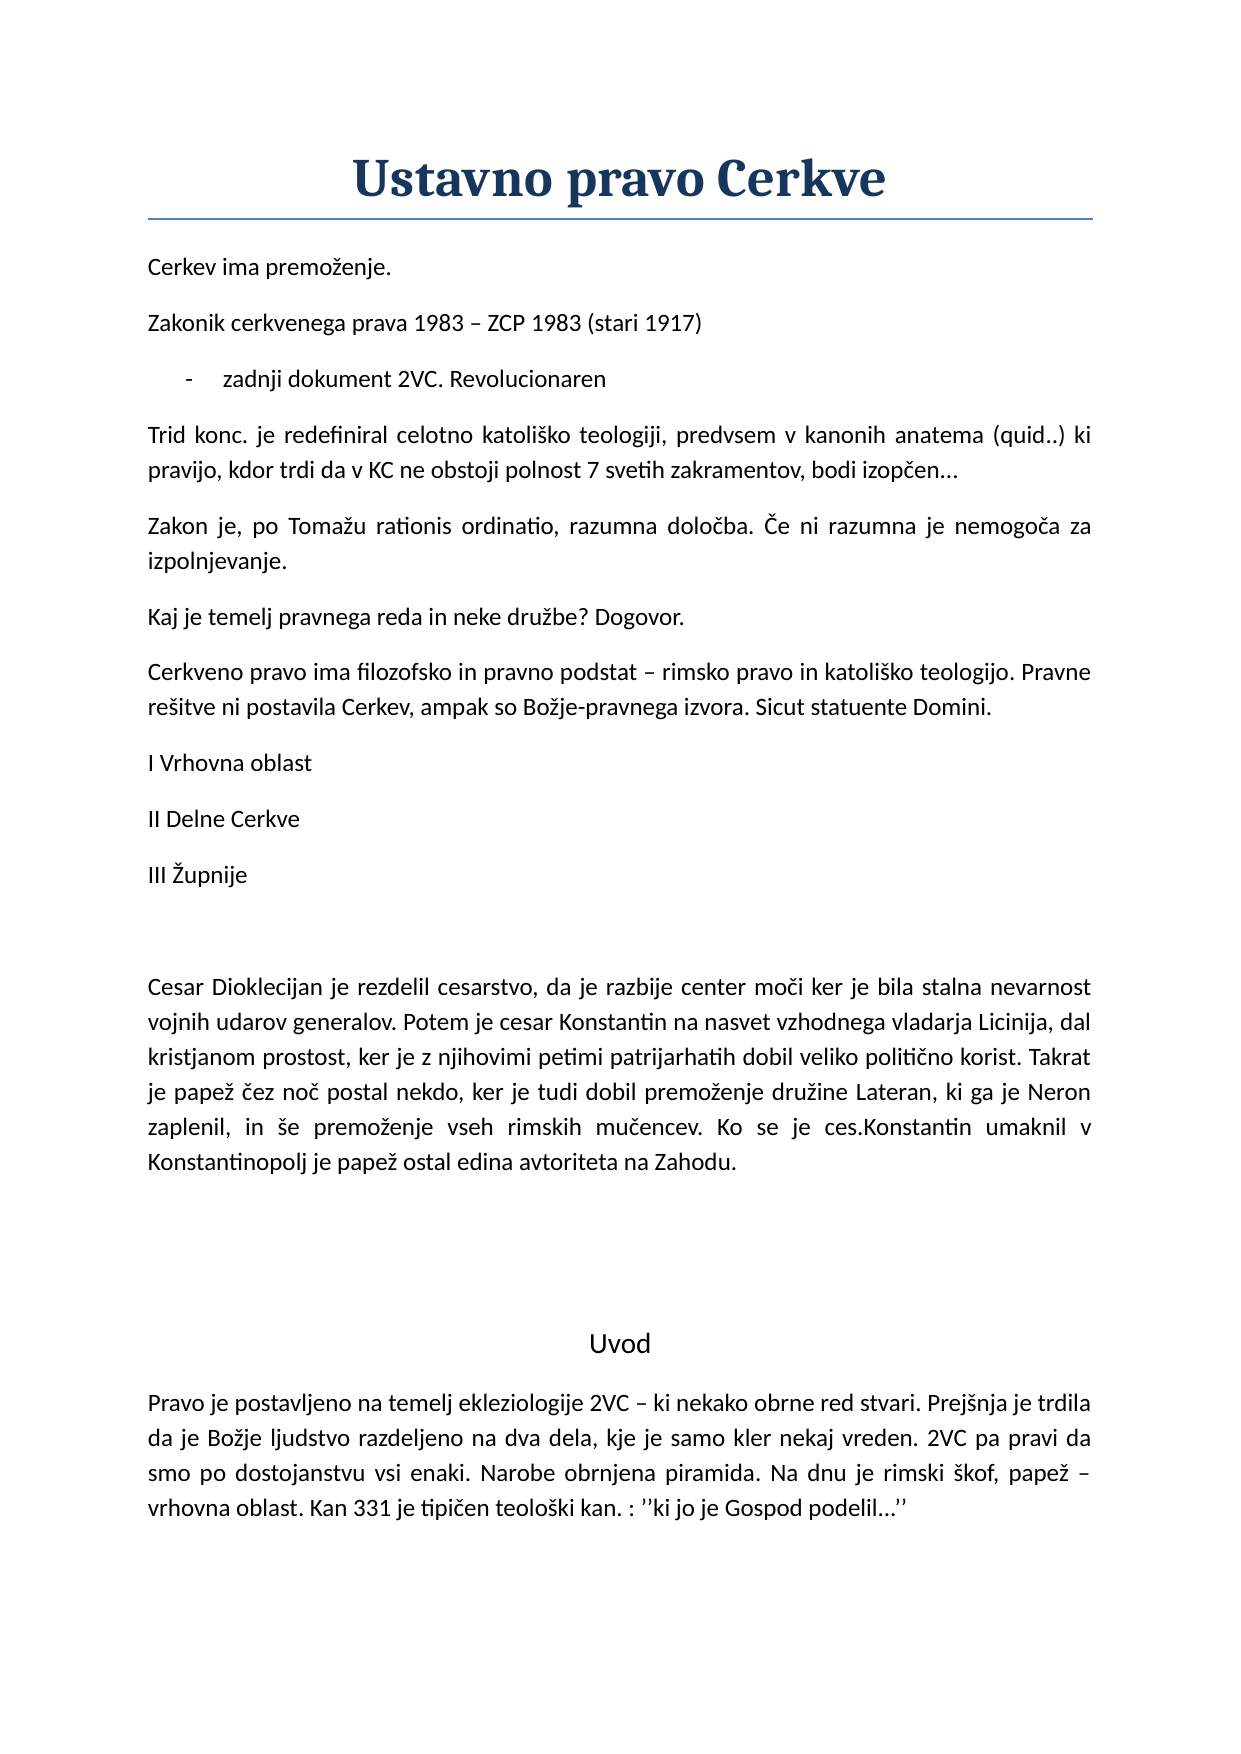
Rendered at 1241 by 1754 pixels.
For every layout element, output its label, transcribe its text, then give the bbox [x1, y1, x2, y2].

text Zakonik cerkvenega prava 1983 – ZCP 1983 (stari 1917) [148, 307, 1093, 338]
text Pravo je postavljeno na temelj ekleziologije 2VC – ki nekako obrne red stvari. Prejšnja je trdila da je Božje ljudstvo razdeljeno na dva dela, kje je samo kler nekaj vreden. 2VC pa pravi da smo po dostojanstvu vsi enaki. Narobe obrnjena piramida. Na dnu je rimski škof, papež – vrhovna oblast. Kan 331 je tipičen teološki kan. : ’’ki jo je Gospod podelil...’’ [148, 1387, 1093, 1522]
list zadnji dokument 2VC. Revolucionaren [185, 363, 1093, 394]
text Uvod [148, 1325, 1093, 1361]
text Zakon je, po Tomažu rationis ordinatio, razumna določba. Če ni razumna je nemogoča za izpolnjevanje. [148, 510, 1093, 575]
text Trid konc. je redefiniral celotno katoliško teologiji, predvsem v kanonih anatema (quid..) ki pravijo, kdor trdi da v KC ne obstoji polnost 7 svetih zakramentov, bodi izopčen... [148, 419, 1093, 484]
title Ustavno pravo Cerkve [148, 148, 1093, 218]
text I Vrhovna oblast [148, 747, 1093, 778]
text Cesar Dioklecijan je rezdelil cesarstvo, da je razbije center moči ker je bila stalna nevarnost vojnih udarov generalov. Potem je cesar Konstantin na nasvet vzhodnega vladarja Licinija, dal kristjanom prostost, ker je z njihovimi petimi patrijarhatih dobil veliko politično korist. Takrat je papež čez noč postal nekdo, ker je tudi dobil premoženje družine Lateran, ki ga je Neron zaplenil, in še premoženje vseh rimskih mučencev. Ko se je ces.Konstantin umaknil v Konstantinopolj je papež ostal edina avtoriteta na Zahodu. [148, 971, 1093, 1176]
text Cerkveno pravo ima filozofsko in pravno podstat – rimsko pravo in katoliško teologijo. Pravne rešitve ni postavila Cerkev, ampak so Božje-pravnega izvora. Sicut statuente Domini. [148, 657, 1093, 722]
text III Župnije [148, 859, 1093, 889]
text Kaj je temelj pravnega reda in neke družbe? Dogovor. [148, 601, 1093, 631]
text II Delne Cerkve [148, 803, 1093, 834]
text Cerkev ima premoženje. [148, 252, 1093, 282]
